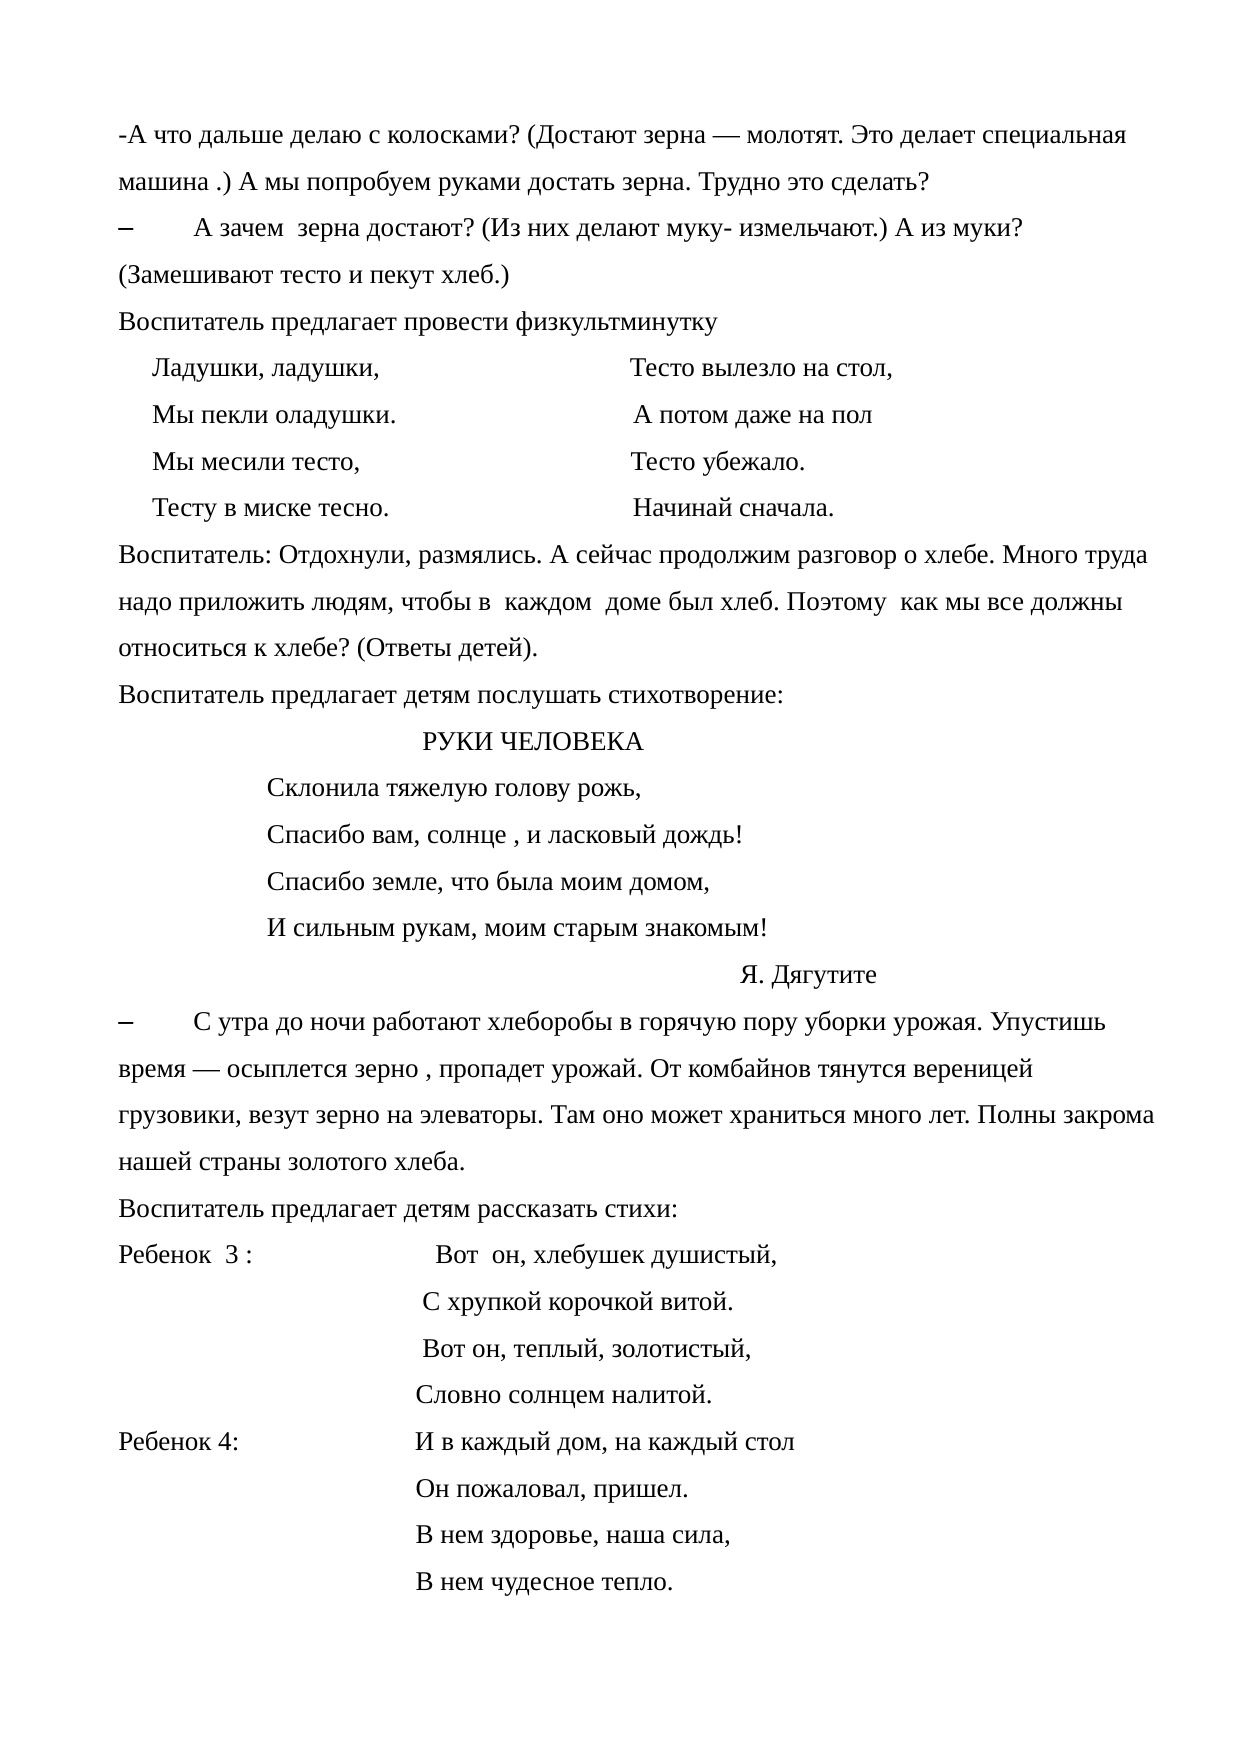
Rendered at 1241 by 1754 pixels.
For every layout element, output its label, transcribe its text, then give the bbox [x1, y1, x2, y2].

text Вот он, теплый, золотистый, [118, 1332, 1163, 1363]
text Я. Дягутите [118, 958, 1163, 989]
list А зачем зерна достают? (Из них делают муку- измельчают.) А из муки? (Замешивают тесто и пекут хлеб.) [118, 211, 1163, 289]
list Ладушки, ладушки, Тесто вылезло на стол, [118, 352, 1163, 383]
text Он пожаловал, пришел. [118, 1472, 1163, 1503]
text Спасибо вам, солнце , и ласковый дождь! [118, 818, 1163, 849]
text Ребенок 4: И в каждый дом, на каждый стол [118, 1425, 1163, 1456]
text -А что дальше делаю с колосками? (Достают зерна — молотят. Это делает специальная машина .) А мы попробуем руками достать зерна. Трудно это сделать? [118, 118, 1163, 196]
text Тесту в миске тесно. Начинай сначала. [118, 492, 1163, 523]
text Склонила тяжелую голову рожь, [118, 772, 1163, 803]
list Воспитатель предлагает детям рассказать стихи: [118, 1192, 1163, 1223]
text И сильным рукам, моим старым знакомым! [118, 912, 1163, 943]
list С утра до ночи работают хлеборобы в горячую пору уборки урожая. Упустишь время — осыплется зерно , пропадет урожай. От комбайнов тянутся вереницей грузовики, везут зерно на элеваторы. Там оно может храниться много лет. Полны закрома нашей страны золотого хлеба. [118, 1005, 1163, 1176]
text Словно солнцем налитой. [118, 1378, 1163, 1409]
text Воспитатель предлагает детям послушать стихотворение: [118, 678, 1163, 709]
text С хрупкой корочкой витой. [118, 1285, 1163, 1316]
text В нем чудесное тепло. [118, 1565, 1163, 1596]
text Воспитатель: Отдохнули, размялись. А сейчас продолжим разговор о хлебе. Много труда надо приложить людям, чтобы в каждом доме был хлеб. Поэтому как мы все должны относиться к хлебе? (Ответы детей). [118, 538, 1163, 663]
text Ребенок 3 : Вот он, хлебушек душистый, [118, 1238, 1163, 1269]
text Мы пекли оладушки. А потом даже на пол [118, 398, 1163, 429]
list Воспитатель предлагает провести физкультминутку [118, 305, 1163, 336]
text В нем здоровье, наша сила, [118, 1518, 1163, 1549]
text Мы месили тесто, Тесто убежало. [118, 445, 1163, 476]
text РУКИ ЧЕЛОВЕКА [118, 725, 1163, 756]
text Спасибо земле, что была моим домом, [118, 865, 1163, 896]
